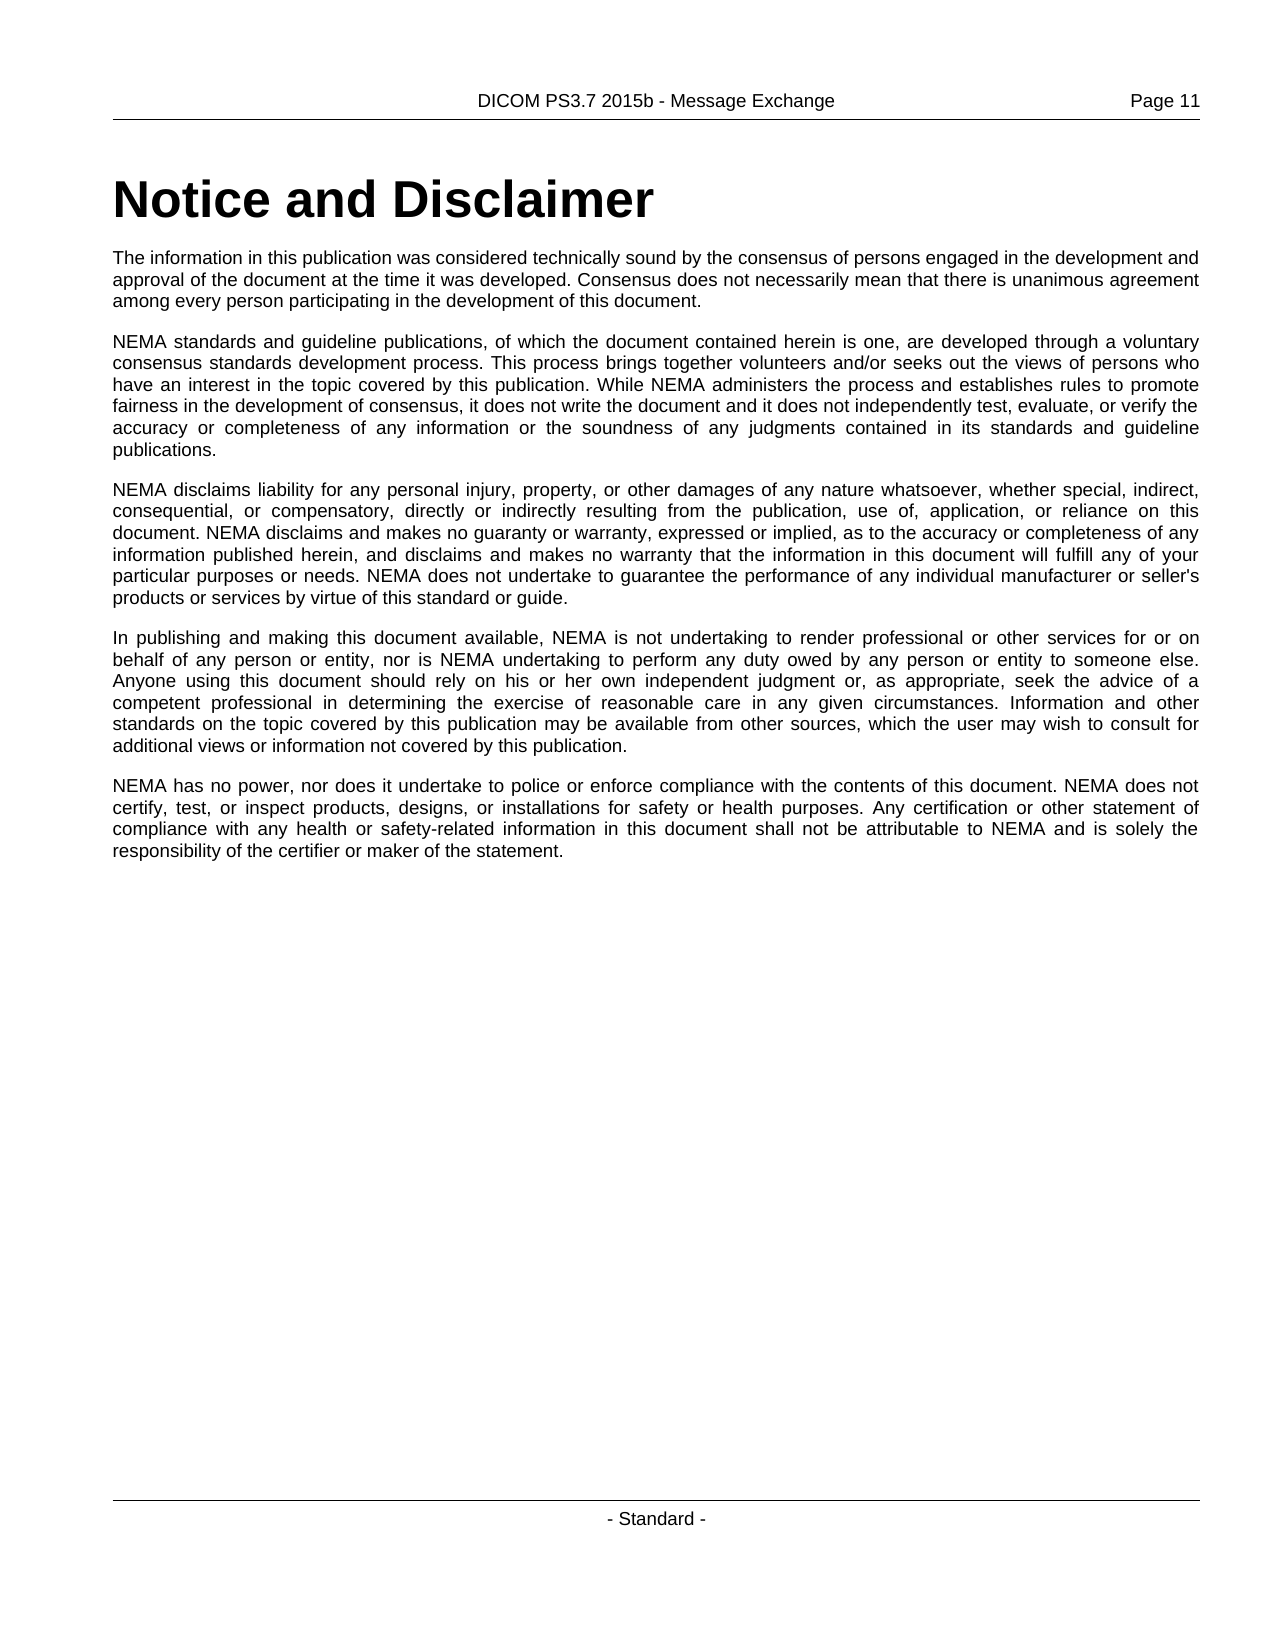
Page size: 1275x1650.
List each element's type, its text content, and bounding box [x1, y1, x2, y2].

text NEMA standards and guideline publications, of which the document contained herein is one, are developed through a voluntary consensus standards development process. This process brings together volunteers and/or seeks out the views of persons who have an interest in the topic covered by this publication. While NEMA administers the process and establishes rules to promote fairness in the development of consensus, it does not write the document and it does not independently test, evaluate, or verify the accuracy or completeness of any information or the soundness of any judgments contained in its standards and guideline publications. [112, 331, 1200, 460]
text The information in this publication was considered technically sound by the consensus of persons engaged in the development and approval of the document at the time it was developed. Consensus does not necessarily mean that there is unanimous agreement among every person participating in the development of this document. [112, 247, 1200, 312]
text In publishing and making this document available, NEMA is not undertaking to render professional or other services for or on behalf of any person or entity, nor is NEMA undertaking to perform any duty owed by any person or entity to someone else. Anyone using this document should rely on his or her own independent judgment or, as appropriate, seek the advice of a competent professional in determining the exercise of reasonable care in any given circumstances. Information and other standards on the topic covered by this publication may be available from other sources, which the user may wish to consult for additional views or information not covered by this publication. [112, 627, 1200, 756]
text NEMA disclaims liability for any personal injury, property, or other damages of any nature whatsoever, whether special, indirect, consequential, or compensatory, directly or indirectly resulting from the publication, use of, application, or reliance on this document. NEMA disclaims and makes no guaranty or warranty, expressed or implied, as to the accuracy or completeness of any information published herein, and disclaims and makes no warranty that the information in this document will fulfill any of your particular purposes or needs. NEMA does not undertake to guarantee the performance of any individual manufacturer or seller's products or services by virtue of this standard or guide. [112, 479, 1200, 608]
text NEMA has no power, nor does it undertake to police or enforce compliance with the contents of this document. NEMA does not certify, test, or inspect products, designs, or installations for safety or health purposes. Any certification or other statement of compliance with any health or safety-related information in this document shall not be attributable to NEMA and is solely the responsibility of the certifier or maker of the statement. [112, 775, 1200, 861]
text Notice and Disclaimer [112, 169, 1200, 228]
